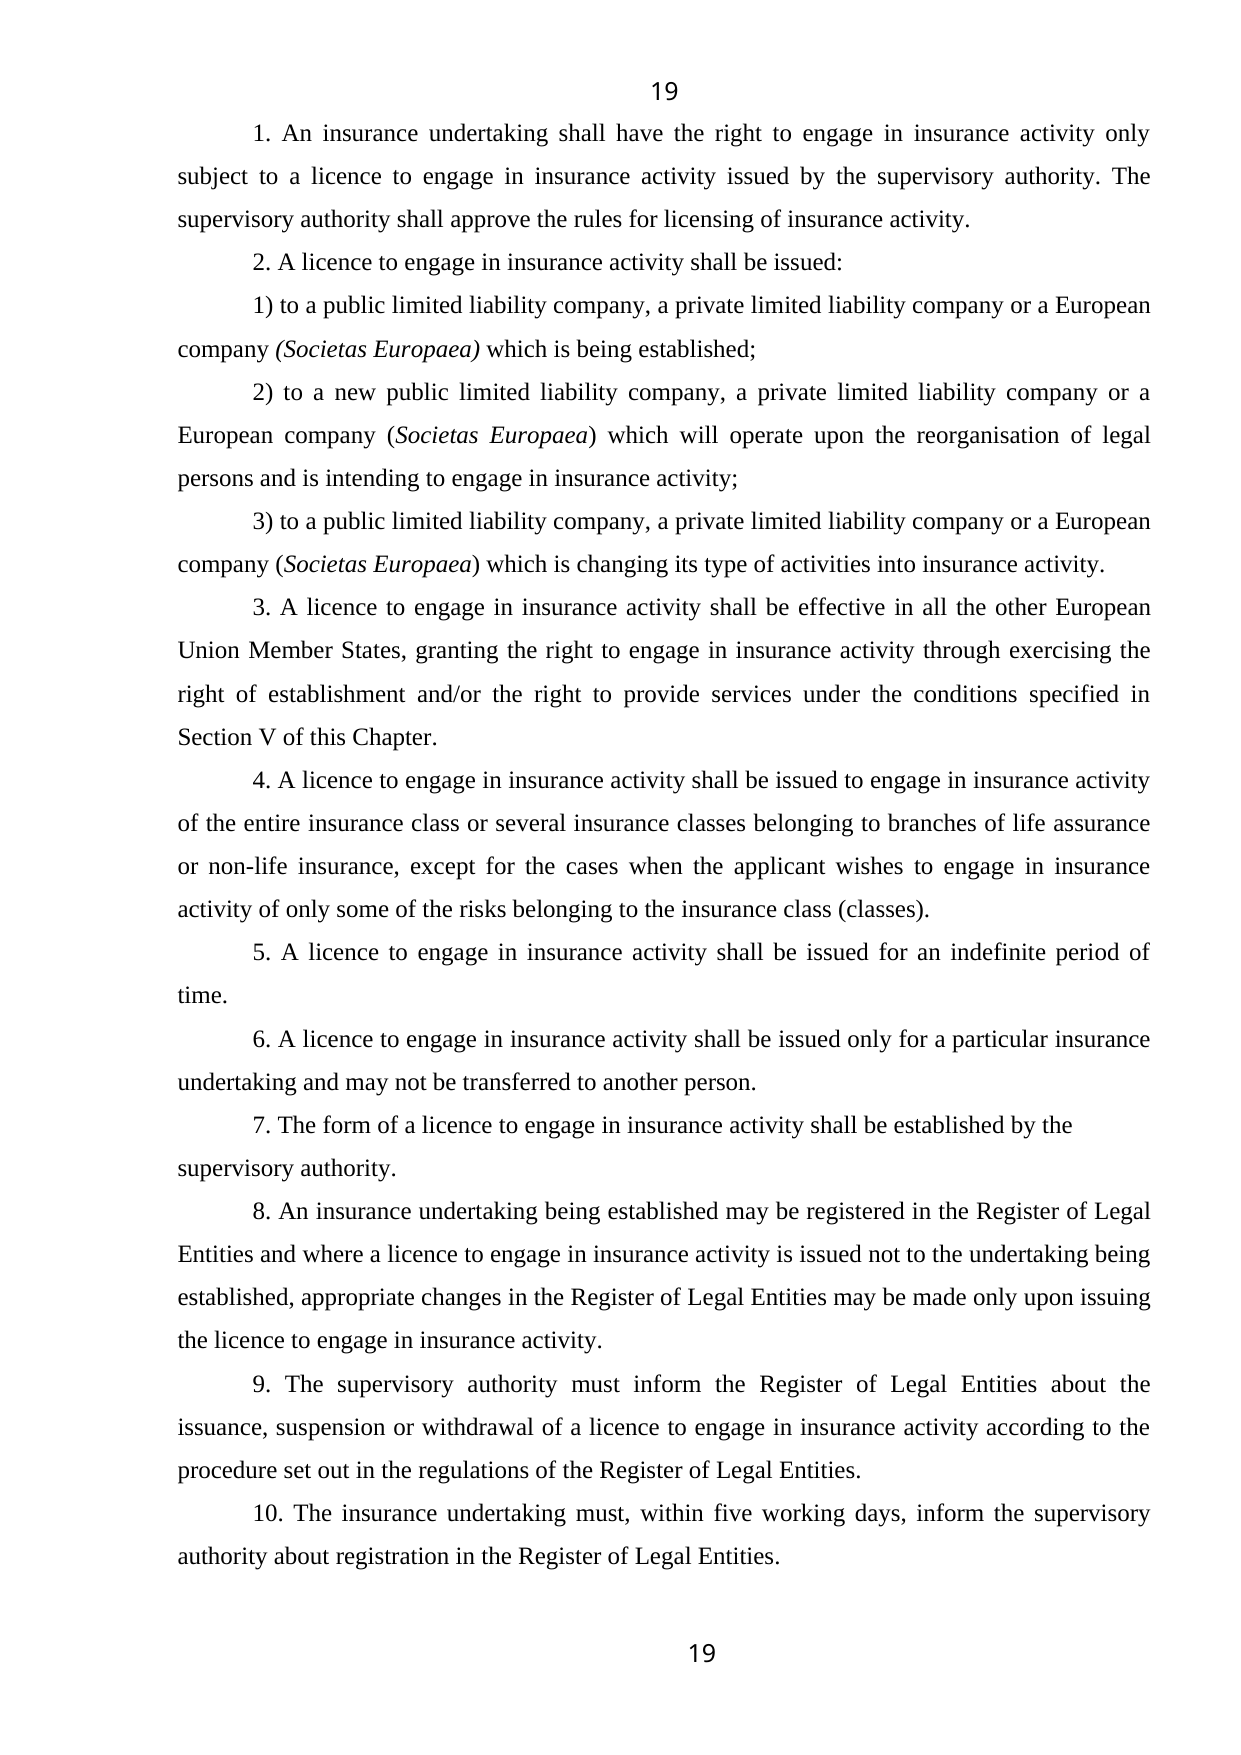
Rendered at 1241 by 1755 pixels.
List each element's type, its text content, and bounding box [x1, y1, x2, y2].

text 2. A licence to engage in insurance activity shall be issued: [177, 247, 1152, 276]
text 8. An insurance undertaking being established may be registered in the Register of Legal Entities and where a licence to engage in insurance activity is issued not to the undertaking being established, appropriate changes in the Register of Legal Entities may be made only upon issuing the licence to engage in insurance activity. [177, 1196, 1152, 1354]
text 6. A licence to engage in insurance activity shall be issued only for a particular insurance undertaking and may not be transferred to another person. [177, 1024, 1152, 1096]
text 7. The form of a licence to engage in insurance activity shall be established by the supervisory authority. [177, 1110, 1152, 1182]
text 10. The insurance undertaking must, within five working days, inform the supervisory authority about registration in the Register of Legal Entities. [177, 1498, 1152, 1570]
text 1) to a public limited liability company, a private limited liability company or a European company (Societas Europaea) which is being established; [177, 291, 1152, 362]
text 2) to a new public limited liability company, a private limited liability company or a European company (Societas Europaea) which will operate upon the reorganisation of legal persons and is intending to engage in insurance activity; [177, 377, 1152, 492]
text 9. The supervisory authority must inform the Register of Legal Entities about the issuance, suspension or withdrawal of a licence to engage in insurance activity according to the procedure set out in the regulations of the Register of Legal Entities. [177, 1369, 1152, 1484]
text 5. A licence to engage in insurance activity shall be issued for an indefinite period of time. [177, 937, 1152, 1009]
text 4. A licence to engage in insurance activity shall be issued to engage in insurance activity of the entire insurance class or several insurance classes belonging to branches of life assurance or non-life insurance, except for the cases when the applicant wishes to engage in insurance activity of only some of the risks belonging to the insurance class (classes). [177, 765, 1152, 923]
text 1. An insurance undertaking shall have the right to engage in insurance activity only subject to a licence to engage in insurance activity issued by the supervisory authority. The supervisory authority shall approve the rules for licensing of insurance activity. [177, 118, 1152, 233]
text 3) to a public limited liability company, a private limited liability company or a European company (Societas Europaea) which is changing its type of activities into insurance activity. [177, 506, 1152, 578]
text 3. A licence to engage in insurance activity shall be effective in all the other European Union Member States, granting the right to engage in insurance activity through exercising the right of establishment and/or the right to provide services under the conditions specified in Section V of this Chapter. [177, 592, 1152, 751]
